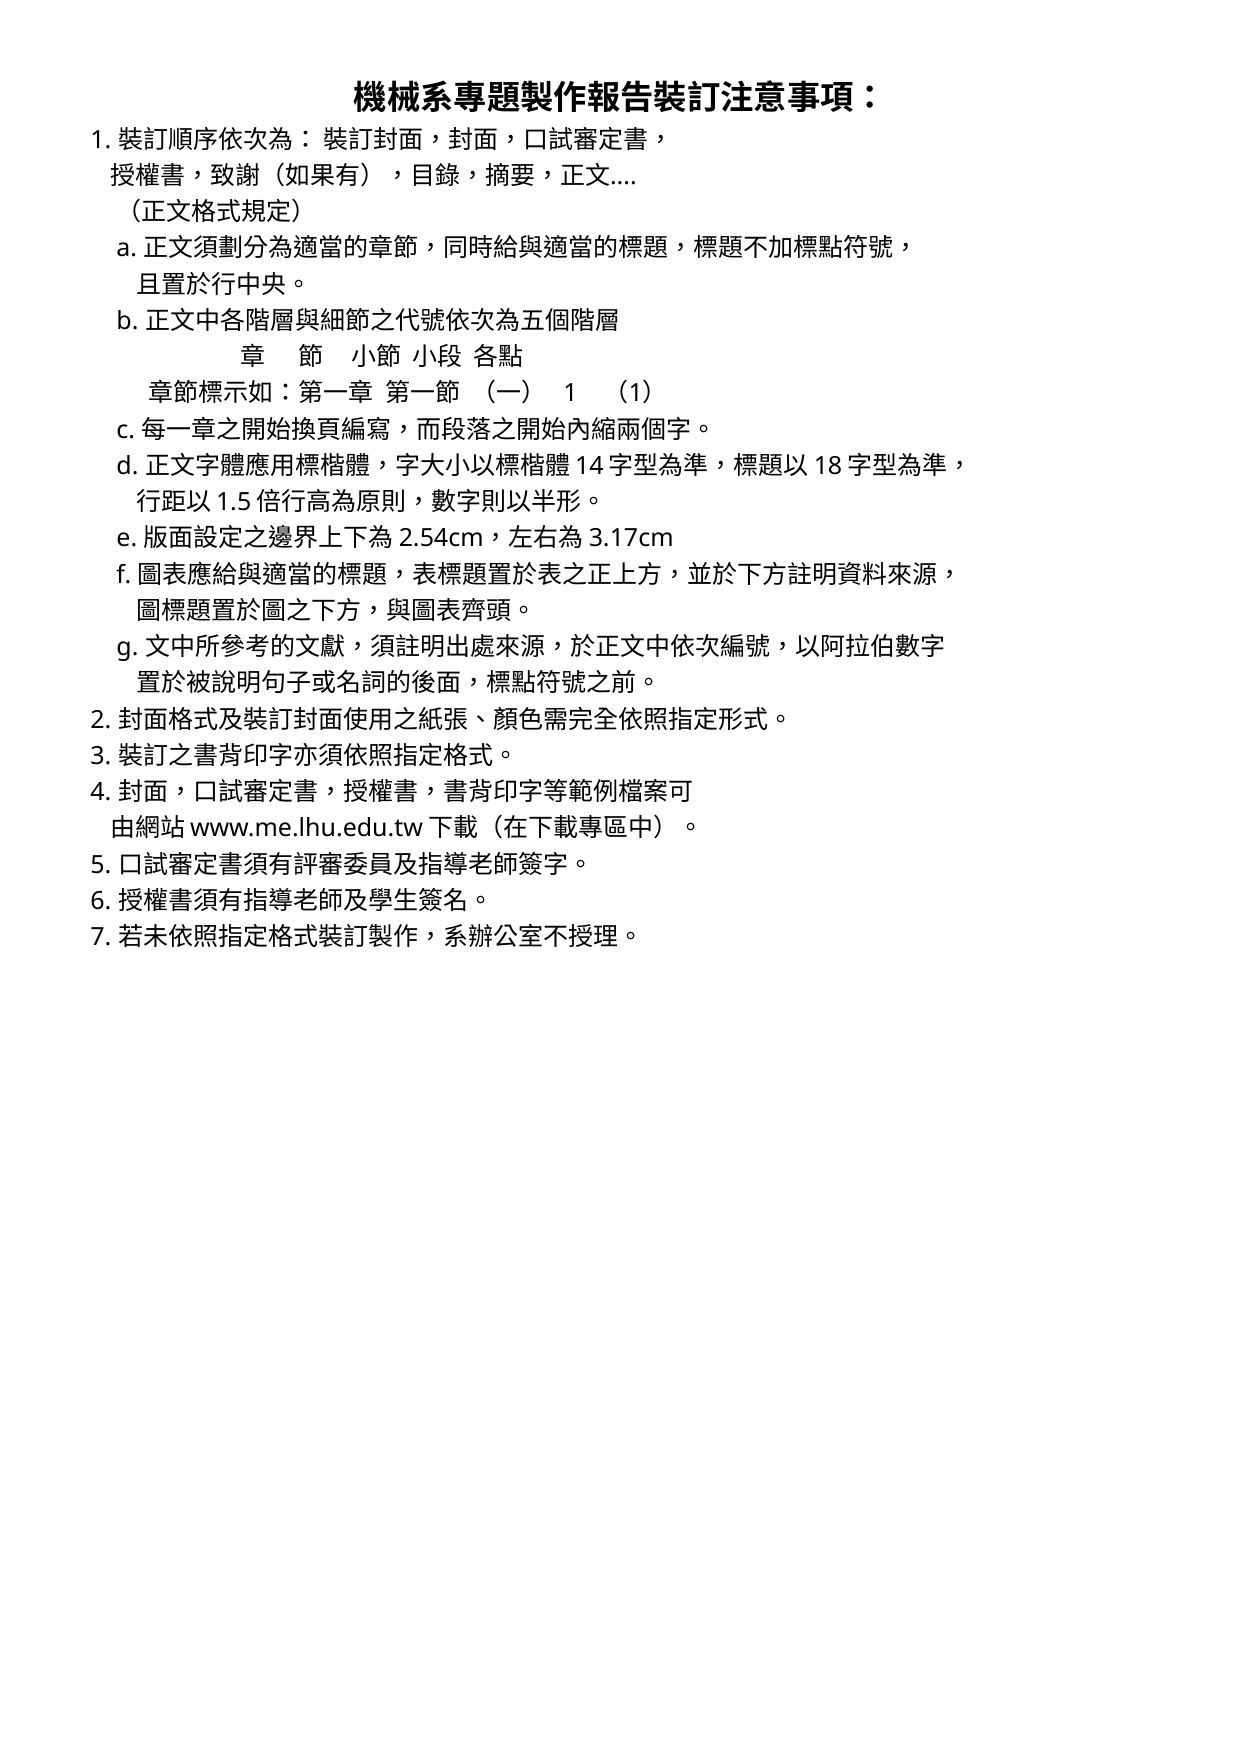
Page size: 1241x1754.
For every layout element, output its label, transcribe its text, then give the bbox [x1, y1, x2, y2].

text 圖標題置於圖之下方，與圖表齊頭。 [71, 590, 1169, 627]
text f. 圖表應給與適當的標題，表標題置於表之正上方，並於下方註明資料來源， [71, 554, 1169, 590]
text 章節標示如：第一章 第一節 （一） 1 （1） [71, 373, 1169, 409]
text 3. 裝訂之書背印字亦須依照指定格式。 [71, 735, 1169, 772]
text 5. 口試審定書須有評審委員及指導老師簽字。 [71, 844, 1169, 880]
text 行距以1.5倍行高為原則，數字則以半形。 [71, 482, 1169, 518]
text b. 正文中各階層與細節之代號依次為五個階層 [71, 300, 1169, 337]
text 授權書，致謝（如果有），目錄，摘要，正文.... [71, 155, 1169, 192]
text c. 每一章之開始換頁編寫，而段落之開始內縮兩個字。 [71, 409, 1169, 445]
text 置於被說明句子或名詞的後面，標點符號之前。 [71, 663, 1169, 699]
text g. 文中所參考的文獻，須註明出處來源，於正文中依次編號，以阿拉伯數字 [71, 627, 1169, 663]
text 機械系專題製作報告裝訂注意事項： [71, 71, 1169, 119]
text 2. 封面格式及裝訂封面使用之紙張、顏色需完全依照指定形式。 [71, 699, 1169, 735]
text 6. 授權書須有指導老師及學生簽名。 [71, 880, 1169, 917]
text 章 節 小節 小段 各點 [71, 337, 1169, 373]
text e. 版面設定之邊界上下為2.54cm，左右為3.17cm [71, 518, 1169, 554]
text 7. 若未依照指定格式裝訂製作，系辦公室不授理。 [71, 917, 1169, 953]
text d. 正文字體應用標楷體，字大小以標楷體14字型為準，標題以18字型為準， [71, 445, 1169, 482]
text （正文格式規定） [71, 192, 1169, 228]
text 4. 封面，口試審定書，授權書，書背印字等範例檔案可 [71, 772, 1169, 808]
text 且置於行中央。 [71, 264, 1169, 300]
text 由網站www.me.lhu.edu.tw下載（在下載專區中）。 [71, 808, 1169, 844]
text a. 正文須劃分為適當的章節，同時給與適當的標題，標題不加標點符號， [71, 228, 1169, 264]
text 1. 裝訂順序依次為： 裝訂封面，封面，口試審定書， [71, 119, 1169, 155]
